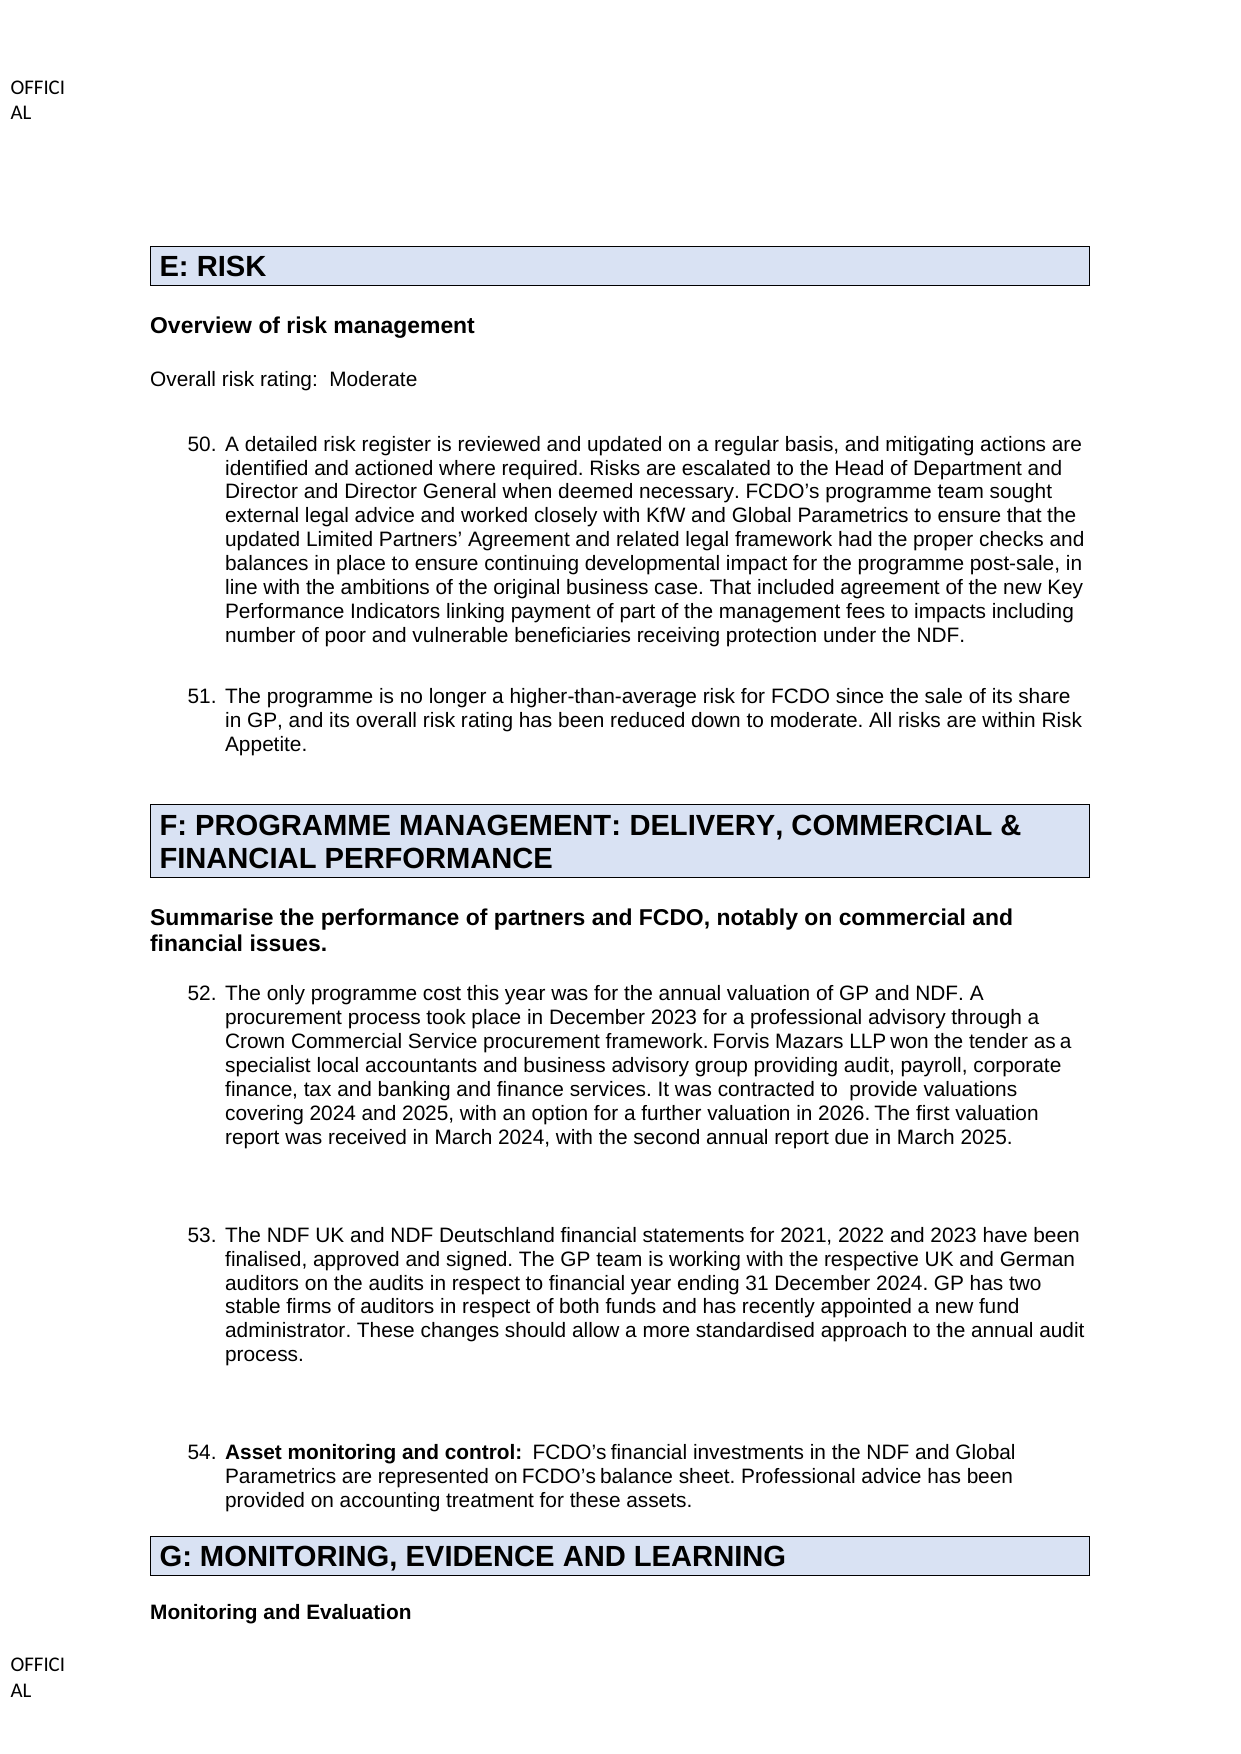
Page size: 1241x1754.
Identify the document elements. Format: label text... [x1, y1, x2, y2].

text Overview of risk management [150, 312, 1090, 339]
list The NDF UK and NDF Deutschland financial statements for 2021, 2022 and 2023 have been finalised, approved and signed. The GP team is working with the respective UK and German auditors on the audits in respect to financial year ending 31 December 2024. GP has two stable firms of auditors in respect of both funds and has recently appointed a new fund administrator. These changes should allow a more standardised approach to the annual audit process. [187, 1222, 1090, 1366]
text Summarise the performance of partners and FCDO, notably on commercial and financial issues. [150, 904, 1090, 957]
text Overall risk rating: Moderate [150, 367, 1090, 391]
text F: PROGRAMME MANAGEMENT: DELIVERY, COMMERCIAL & FINANCIAL PERFORMANCE [151, 805, 1089, 877]
list The only programme cost this year was for the annual valuation of GP and NDF. A procurement process took place in December 2023 for a professional advisory through a Crown Commercial Service procurement framework. Forvis Mazars LLP won the tender as a specialist local accountants and business advisory group providing audit, payroll, corporate finance, tax and banking and finance services. It was contracted to provide valuations covering 2024 and 2025, with an option for a further valuation in 2026. The first valuation report was received in March 2024, with the second annual report due in March 2025. [187, 981, 1090, 1148]
text G: MONITORING, EVIDENCE AND LEARNING [151, 1537, 1089, 1575]
text Monitoring and Evaluation [150, 1600, 1090, 1624]
list The programme is no longer a higher-than-average risk for FCDO since the sale of its share in GP, and its overall risk rating has been reduced down to moderate. All risks are within Risk Appetite. [187, 683, 1090, 755]
list Asset monitoring and control: FCDO’s financial investments in the NDF and Global Parametrics are represented on FCDO’s balance sheet. Professional advice has been provided on accounting treatment for these assets. [187, 1440, 1090, 1512]
list A detailed risk register is reviewed and updated on a regular basis, and mitigating actions are identified and actioned where required. Risks are escalated to the Head of Department and Director and Director General when deemed necessary. FCDO’s programme team sought external legal advice and worked closely with KfW and Global Parametrics to ensure that the updated Limited Partners’ Agreement and related legal framework had the proper checks and balances in place to ensure continuing developmental impact for the programme post-sale, in line with the ambitions of the original business case. That included agreement of the new Key Performance Indicators linking payment of part of the management fees to impacts including number of poor and vulnerable beneficiaries receiving protection under the NDF. [187, 431, 1090, 647]
text E: RISK [151, 247, 1089, 285]
